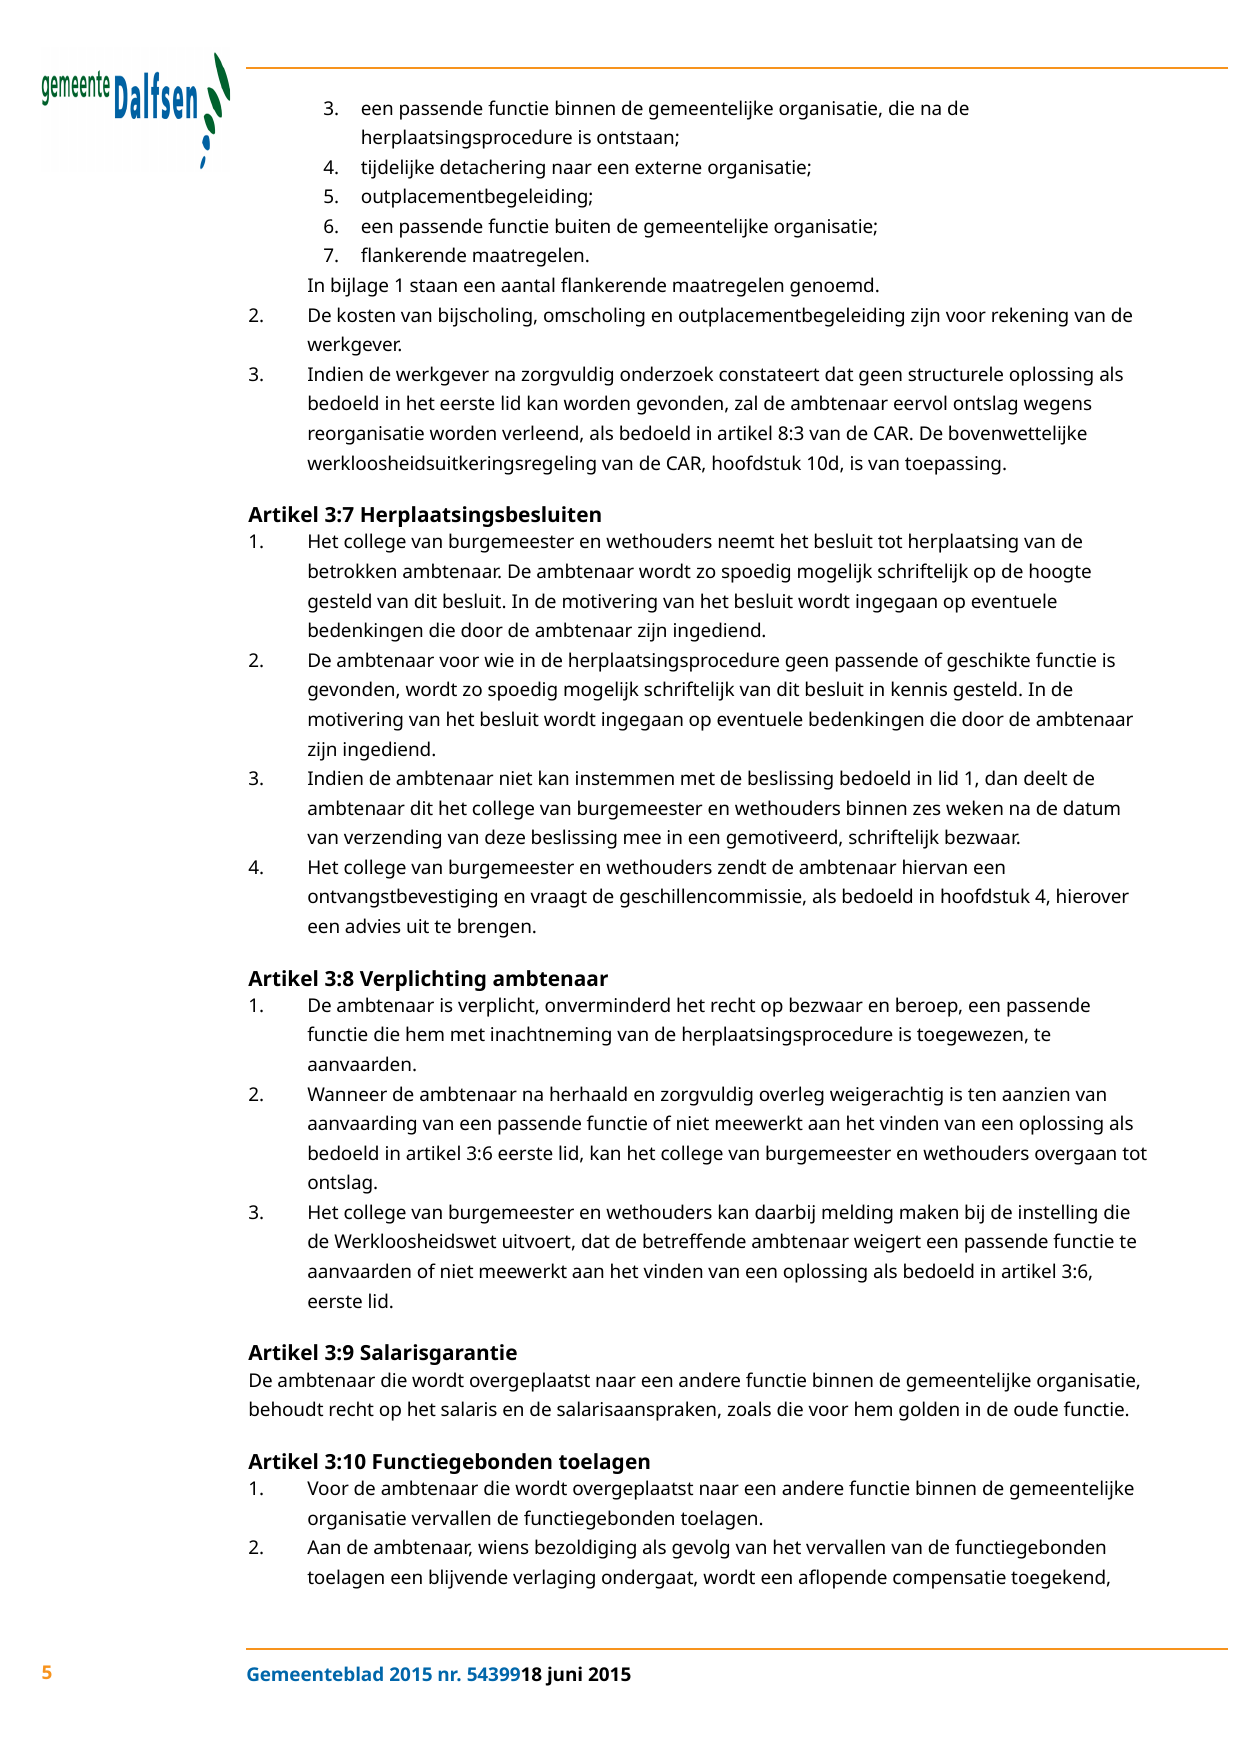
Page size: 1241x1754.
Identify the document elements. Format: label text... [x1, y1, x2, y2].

list flankerende maatregelen. [323, 243, 1152, 268]
list De kosten van bijscholing, omscholing en outplacementbegeleiding zijn voor rekening van de werkgever. [248, 302, 1152, 357]
list een passende functie buiten de gemeentelijke organisatie; [323, 213, 1152, 239]
list De ambtenaar is verplicht, onverminderd het recht op bezwaar en beroep, een passende functie die hem met inachtneming van de herplaatsingsprocedure is toegewezen, te aanvaarden. [248, 992, 1152, 1077]
list Het college van burgemeester en wethouders kan daarbij melding maken bij de instelling die de Werkloosheidswet uitvoert, dat de betreffende ambtenaar weigert een passende functie te aanvaarden of niet meewerkt aan het vinden van een oplossing als bedoeld in artikel 3:6, eerste lid. [248, 1199, 1152, 1314]
list Indien de ambtenaar niet kan instemmen met de beslissing bedoeld in lid 1, dan deelt de ambtenaar dit het college van burgemeester en wethouders binnen zes weken na de datum van verzending van deze beslissing mee in een gemotiveerd, schriftelijk bezwaar. [248, 765, 1152, 850]
list Het college van burgemeester en wethouders neemt het besluit tot herplaatsing van de betrokken ambtenaar. De ambtenaar wordt zo spoedig mogelijk schriftelijk op de hoogte gesteld van dit besluit. In de motivering van het besluit wordt ingegaan op eventuele bedenkingen die door de ambtenaar zijn ingediend. [248, 529, 1152, 643]
list De ambtenaar voor wie in de herplaatsingsprocedure geen passende of geschikte functie is gevonden, wordt zo spoedig mogelijk schriftelijk van dit besluit in kennis gesteld. In de motivering van het besluit wordt ingegaan op eventuele bedenkingen die door de ambtenaar zijn ingediend. [248, 647, 1152, 761]
list Het college van burgemeester en wethouders zendt de ambtenaar hiervan een ontvangstbevestiging en vraagt de geschillencommissie, als bedoeld in hoofdstuk 4, hierover een advies uit te brengen. [248, 854, 1152, 939]
list tijdelijke detachering naar een externe organisatie; [323, 154, 1152, 180]
list Aan de ambtenaar, wiens bezoldiging als gevolg van het vervallen van de functiegebonden toelagen een blijvende verlaging ondergaat, wordt een aflopende compensatie toegekend, [248, 1534, 1152, 1590]
text De ambtenaar die wordt overgeplaatst naar een andere functie binnen de gemeentelijke organisatie, behoudt recht op het salaris en de salarisaanspraken, zoals die voor hem golden in de oude functie. [248, 1367, 1152, 1422]
text Artikel 3:9 Salarisgarantie [248, 1338, 1152, 1367]
list Voor de ambtenaar die wordt overgeplaatst naar een andere functie binnen de gemeentelijke organisatie vervallen de functiegebonden toelagen. [248, 1475, 1152, 1531]
text Artikel 3:10 Functiegebonden toelagen [248, 1447, 1152, 1475]
list In bijlage 1 staan een aantal flankerende maatregelen genoemd. [248, 272, 1152, 298]
text Artikel 3:7 Herplaatsingsbesluiten [248, 500, 1152, 529]
text Artikel 3:8 Verplichting ambtenaar [248, 964, 1152, 992]
list een passende functie binnen de gemeentelijke organisatie, die na de herplaatsingsprocedure is ontstaan; [323, 95, 1152, 150]
list Wanneer de ambtenaar na herhaald en zorgvuldig overleg weigerachtig is ten aanzien van aanvaarding van een passende functie of niet meewerkt aan het vinden van een oplossing als bedoeld in artikel 3:6 eerste lid, kan het college van burgemeester en wethouders overgaan tot ontslag. [248, 1081, 1152, 1195]
list outplacementbegeleiding; [323, 183, 1152, 209]
picture [41, 47, 231, 172]
list Indien de werkgever na zorgvuldig onderzoek constateert dat geen structurele oplossing als bedoeld in het eerste lid kan worden gevonden, zal de ambtenaar eervol ontslag wegens reorganisatie worden verleend, als bedoeld in artikel 8:3 van de CAR. De bovenwettelijke werkloosheidsuitkeringsregeling van de CAR, hoofdstuk 10d, is van toepassing. [248, 361, 1152, 476]
